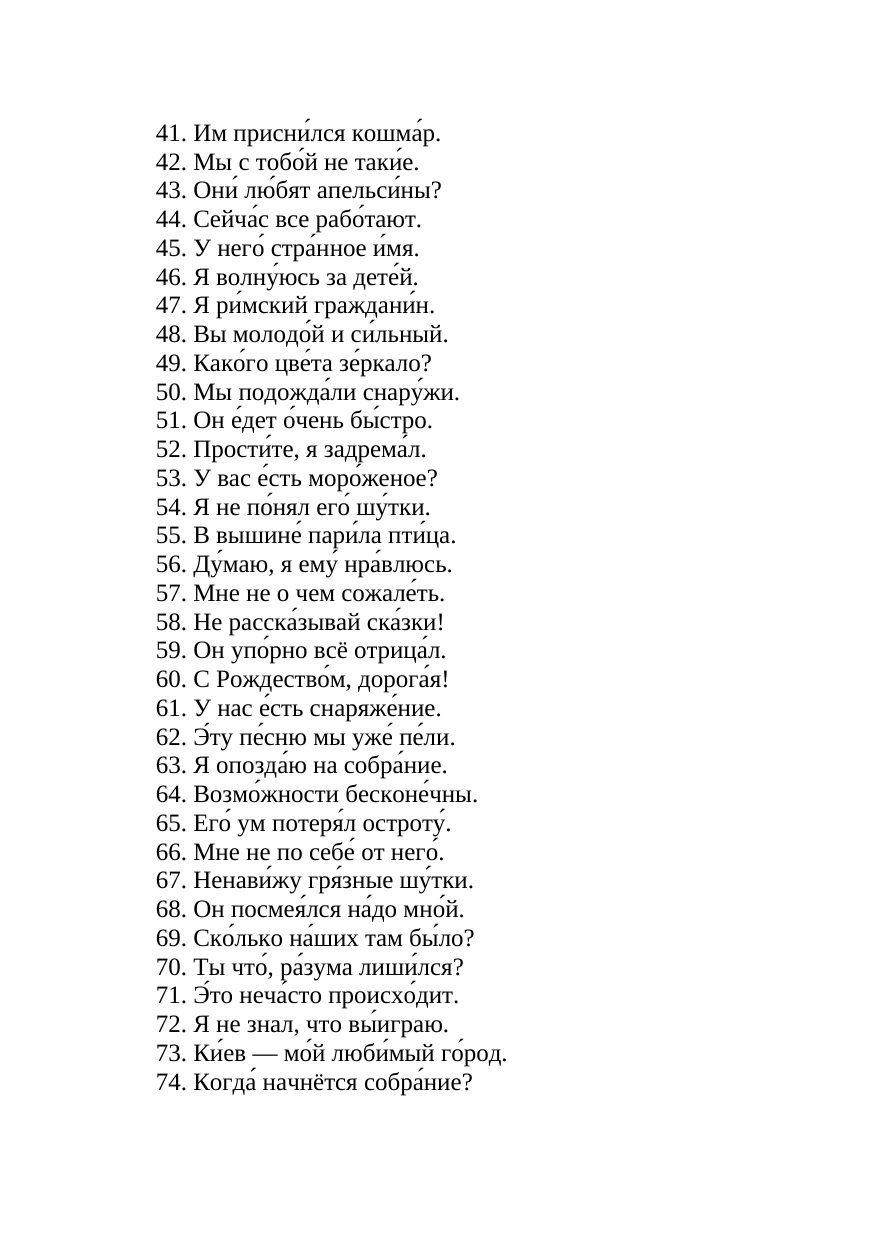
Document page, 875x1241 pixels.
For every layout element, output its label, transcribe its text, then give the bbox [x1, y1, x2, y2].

list С Рождество́м, дорога́я! [156, 664, 756, 693]
list Он посмея́лся на́до мно́й. [156, 894, 756, 923]
list Они́ лю́бят апельси́ны? [156, 176, 756, 204]
list Я опозда́ю на собра́ние. [156, 751, 756, 779]
list Мне не по себе́ от него́. [156, 837, 756, 866]
list Прости́те, я задрема́л. [156, 434, 756, 463]
list Я не знал, что вы́играю. [156, 1009, 756, 1038]
list Вы молодо́й и си́льный. [156, 319, 756, 348]
list Ты что́, ра́зума лиши́лся? [156, 952, 756, 981]
list Ненави́жу гря́зные шу́тки. [156, 866, 756, 894]
list У вас е́сть моро́женое? [156, 463, 756, 492]
list Ско́лько на́ших там бы́ло? [156, 923, 756, 952]
list Мы с тобо́й не таки́е. [156, 147, 756, 176]
list Он упо́рно всё отрица́л. [156, 636, 756, 664]
list Ки́ев — мо́й люби́мый го́род. [156, 1038, 756, 1067]
list У нас е́сть снаряже́ние. [156, 693, 756, 722]
list Он е́дет о́чень бы́стро. [156, 406, 756, 434]
list Я волну́юсь за дете́й. [156, 262, 756, 291]
list Ду́маю, я ему́ нра́влюсь. [156, 549, 756, 578]
list У него́ стра́нное и́мя. [156, 233, 756, 262]
list Како́го цве́та зе́ркало? [156, 348, 756, 377]
list Э́то неча́сто происхо́дит. [156, 981, 756, 1009]
list Э́ту пе́сню мы уже́ пе́ли. [156, 722, 756, 751]
list Когда́ начнётся собра́ние? [156, 1067, 756, 1096]
list Я не по́нял его́ шу́тки. [156, 492, 756, 521]
list Сейча́с все рабо́тают. [156, 204, 756, 233]
list Его́ ум потеря́л остроту́. [156, 808, 756, 837]
list Я ри́мский граждани́н. [156, 291, 756, 319]
list Возмо́жности бесконе́чны. [156, 779, 756, 808]
list Мы подожда́ли снару́жи. [156, 377, 756, 406]
list Им присни́лся кошма́р. [156, 118, 756, 147]
list В вышине́ пари́ла пти́ца. [156, 521, 756, 549]
list Мне не о чем сожале́ть. [156, 578, 756, 607]
list Не расска́зывай ска́зки! [156, 607, 756, 636]
